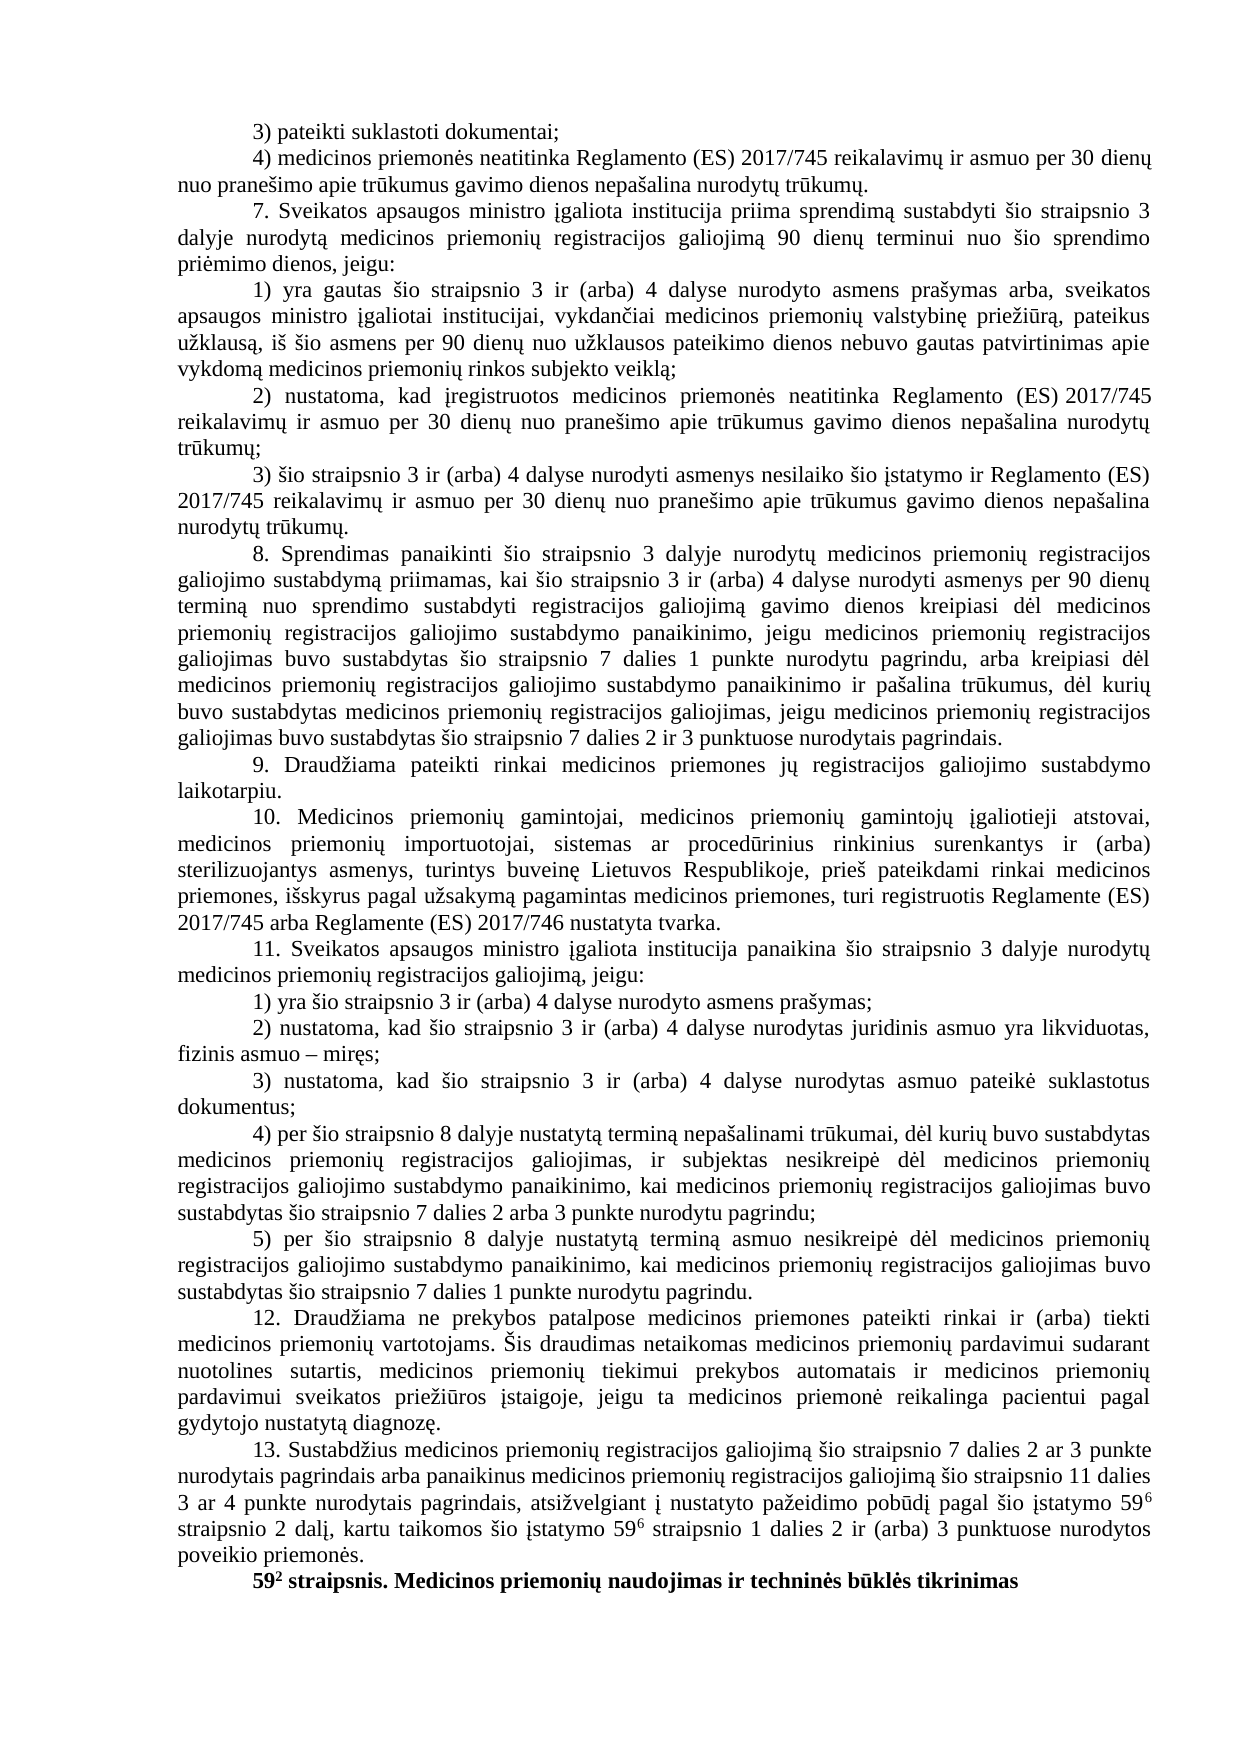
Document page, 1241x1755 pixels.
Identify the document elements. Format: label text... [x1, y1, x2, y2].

text 12. Draudžiama ne prekybos patalpose medicinos priemones pateikti rinkai ir (arba) tiekti medicinos priemonių vartotojams. Šis draudimas netaikomas medicinos priemonių pardavimui sudarant nuotolines sutartis, medicinos priemonių tiekimui prekybos automatais ir medicinos priemonių pardavimui sveikatos priežiūros įstaigoje, jeigu ta medicinos priemonė reikalinga pacientui pagal gydytojo nustatytą diagnozę. [177, 1304, 1152, 1436]
text 592 straipsnis. Medicinos priemonių naudojimas ir techninės būklės tikrinimas [177, 1568, 1152, 1594]
text 11. Sveikatos apsaugos ministro įgaliota institucija panaikina šio straipsnio 3 dalyje nurodytų medicinos priemonių registracijos galiojimą, jeigu: [177, 935, 1152, 988]
text 10. Medicinos priemonių gamintojai, medicinos priemonių gamintojų įgaliotieji atstovai, medicinos priemonių importuotojai, sistemas ar procedūrinius rinkinius surenkantys ir (arba) sterilizuojantys asmenys, turintys buveinę Lietuvos Respublikoje, prieš pateikdami rinkai medicinos priemones, išskyrus pagal užsakymą pagamintas medicinos priemones, turi registruotis Reglamente (ES) 2017/745 arba Reglamente (ES) 2017/746 nustatyta tvarka. [177, 803, 1152, 935]
text 7. Sveikatos apsaugos ministro įgaliota institucija priima sprendimą sustabdyti šio straipsnio 3 dalyje nurodytą medicinos priemonių registracijos galiojimą 90 dienų terminui nuo šio sprendimo priėmimo dienos, jeigu: [177, 197, 1152, 276]
text 1) yra gautas šio straipsnio 3 ir (arba) 4 dalyse nurodyto asmens prašymas arba, sveikatos apsaugos ministro įgaliotai institucijai, vykdančiai medicinos priemonių valstybinę priežiūrą, pateikus užklausą, iš šio asmens per 90 dienų nuo užklausos pateikimo dienos nebuvo gautas patvirtinimas apie vykdomą medicinos priemonių rinkos subjekto veiklą; [177, 276, 1152, 382]
text 2) nustatoma, kad šio straipsnio 3 ir (arba) 4 dalyse nurodytas juridinis asmuo yra likviduotas, fizinis asmuo – miręs; [177, 1014, 1152, 1067]
text 3) šio straipsnio 3 ir (arba) 4 dalyse nurodyti asmenys nesilaiko šio įstatymo ir Reglamento (ES) 2017/745 reikalavimų ir asmuo per 30 dienų nuo pranešimo apie trūkumus gavimo dienos nepašalina nurodytų trūkumų. [177, 461, 1152, 540]
text 2) nustatoma, kad įregistruotos medicinos priemonės neatitinka Reglamento (ES) 2017/745 reikalavimų ir asmuo per 30 dienų nuo pranešimo apie trūkumus gavimo dienos nepašalina nurodytų trūkumų; [177, 382, 1152, 461]
text 13. Sustabdžius medicinos priemonių registracijos galiojimą šio straipsnio 7 dalies 2 ar 3 punkte nurodytais pagrindais arba panaikinus medicinos priemonių registracijos galiojimą šio straipsnio 11 dalies 3 ar 4 punkte nurodytais pagrindais, atsižvelgiant į nustatyto pažeidimo pobūdį pagal šio įstatymo 596 straipsnio 2 dalį, kartu taikomos šio įstatymo 596 straipsnio 1 dalies 2 ir (arba) 3 punktuose nurodytos poveikio priemonės. [177, 1436, 1152, 1568]
text 4) medicinos priemonės neatitinka Reglamento (ES) 2017/745 reikalavimų ir asmuo per 30 dienų nuo pranešimo apie trūkumus gavimo dienos nepašalina nurodytų trūkumų. [177, 144, 1152, 197]
text 9. Draudžiama pateikti rinkai medicinos priemones jų registracijos galiojimo sustabdymo laikotarpiu. [177, 751, 1152, 803]
text 3) nustatoma, kad šio straipsnio 3 ir (arba) 4 dalyse nurodytas asmuo pateikė suklastotus dokumentus; [177, 1067, 1152, 1119]
text 5) per šio straipsnio 8 dalyje nustatytą terminą asmuo nesikreipė dėl medicinos priemonių registracijos galiojimo sustabdymo panaikinimo, kai medicinos priemonių registracijos galiojimas buvo sustabdytas šio straipsnio 7 dalies 1 punkte nurodytu pagrindu. [177, 1225, 1152, 1304]
text 8. Sprendimas panaikinti šio straipsnio 3 dalyje nurodytų medicinos priemonių registracijos galiojimo sustabdymą priimamas, kai šio straipsnio 3 ir (arba) 4 dalyse nurodyti asmenys per 90 dienų terminą nuo sprendimo sustabdyti registracijos galiojimą gavimo dienos kreipiasi dėl medicinos priemonių registracijos galiojimo sustabdymo panaikinimo, jeigu medicinos priemonių registracijos galiojimas buvo sustabdytas šio straipsnio 7 dalies 1 punkte nurodytu pagrindu, arba kreipiasi dėl medicinos priemonių registracijos galiojimo sustabdymo panaikinimo ir pašalina trūkumus, dėl kurių buvo sustabdytas medicinos priemonių registracijos galiojimas, jeigu medicinos priemonių registracijos galiojimas buvo sustabdytas šio straipsnio 7 dalies 2 ir 3 punktuose nurodytais pagrindais. [177, 540, 1152, 751]
text 1) yra šio straipsnio 3 ir (arba) 4 dalyse nurodyto asmens prašymas; [177, 988, 1152, 1014]
text 3) pateikti suklastoti dokumentai; [177, 118, 1152, 144]
text 4) per šio straipsnio 8 dalyje nustatytą terminą nepašalinami trūkumai, dėl kurių buvo sustabdytas medicinos priemonių registracijos galiojimas, ir subjektas nesikreipė dėl medicinos priemonių registracijos galiojimo sustabdymo panaikinimo, kai medicinos priemonių registracijos galiojimas buvo sustabdytas šio straipsnio 7 dalies 2 arba 3 punkte nurodytu pagrindu; [177, 1119, 1152, 1225]
